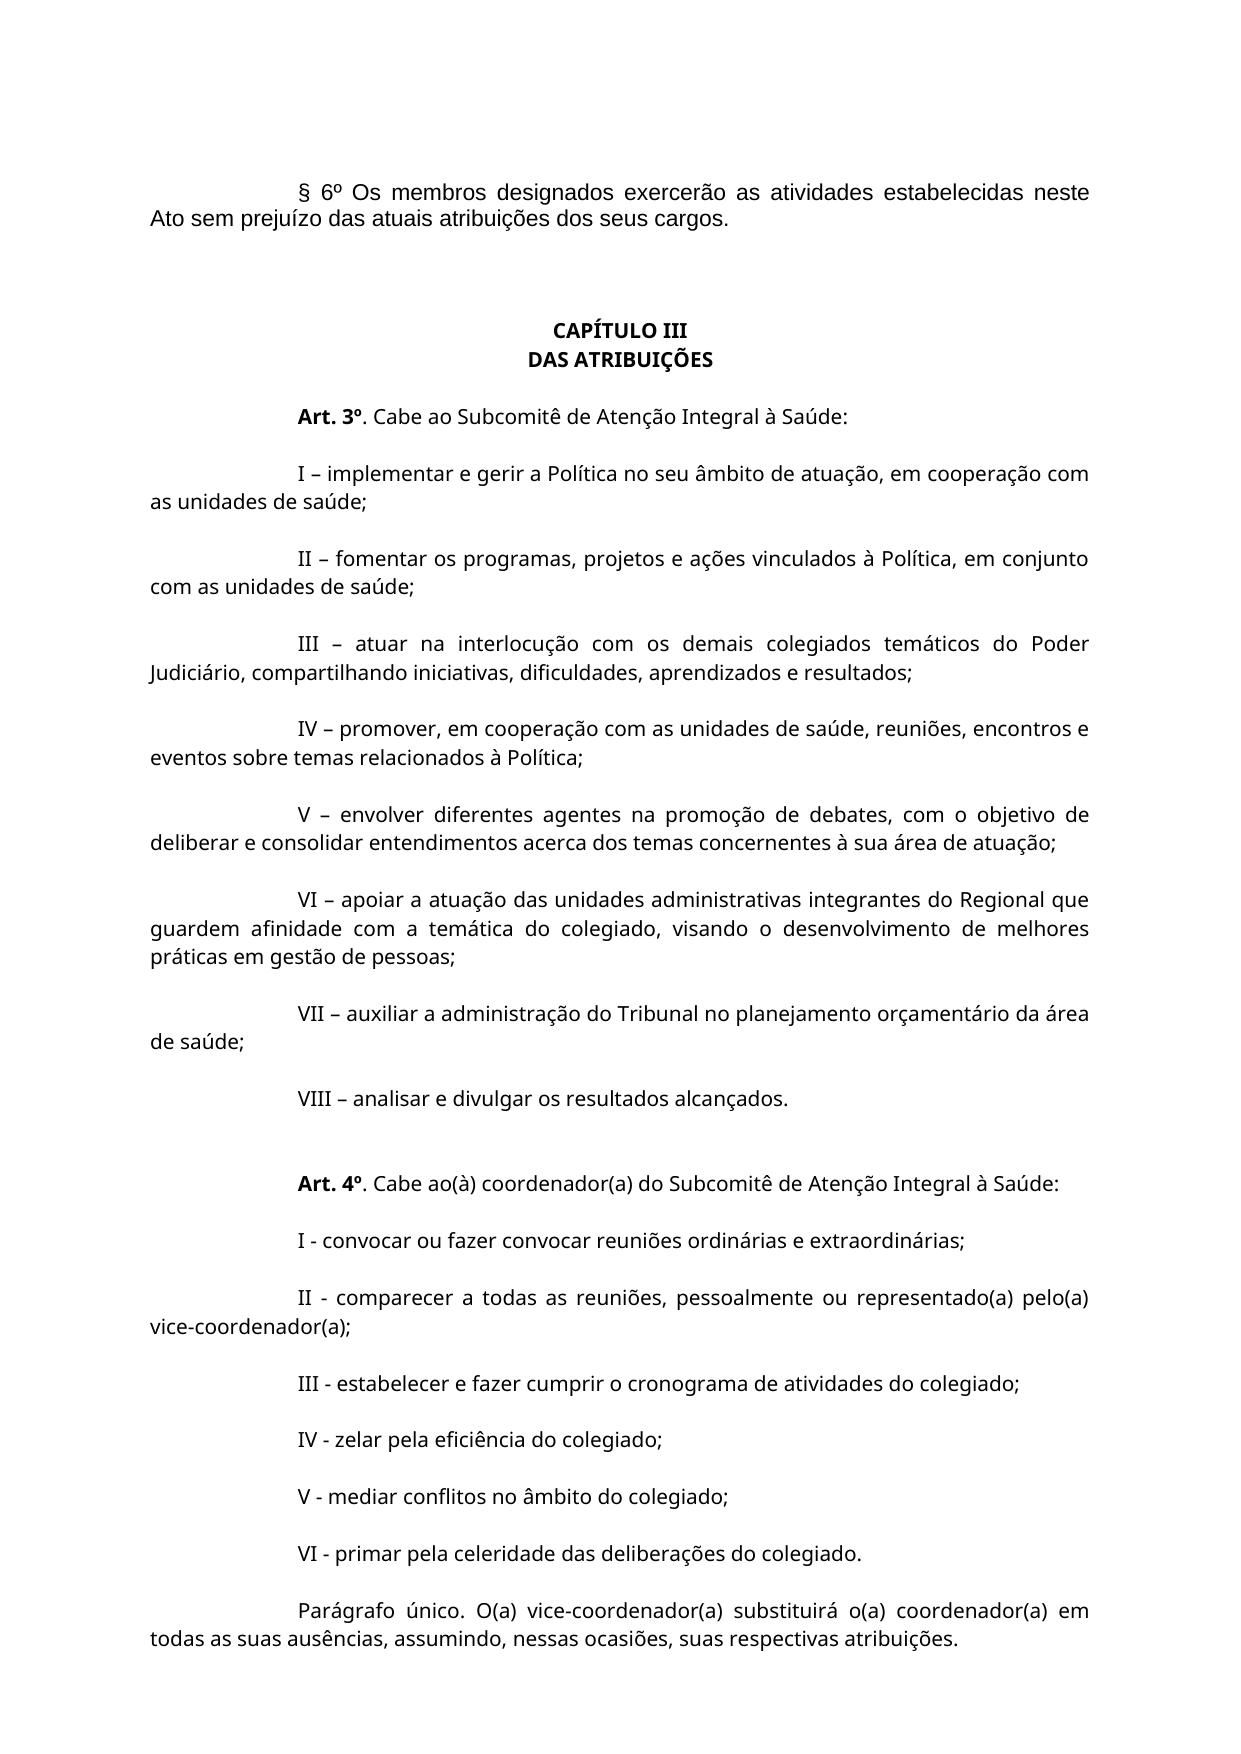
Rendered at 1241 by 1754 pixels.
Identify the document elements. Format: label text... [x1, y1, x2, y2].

text DAS ATRIBUIÇÕES [150, 345, 1090, 373]
text CAPÍTULO III [150, 316, 1090, 345]
text IV – promover, em cooperação com as unidades de saúde, reuniões, encontros e eventos sobre temas relacionados à Política; [150, 714, 1090, 771]
text I - convocar ou fazer convocar reuniões ordinárias e extraordinárias; [150, 1226, 1090, 1255]
text IV - zelar pela eficiência do colegiado; [150, 1426, 1090, 1454]
text VI - primar pela celeridade das deliberações do colegiado. [150, 1539, 1090, 1568]
text II - comparecer a todas as reuniões, pessoalmente ou representado(a) pelo(a) vice-coordenador(a); [150, 1283, 1090, 1340]
text III – atuar na interlocução com os demais colegiados temáticos do Poder Judiciário, compartilhando iniciativas, dificuldades, aprendizados e resultados; [150, 629, 1090, 686]
text II – fomentar os programas, projetos e ações vinculados à Política, em conjunto com as unidades de saúde; [150, 544, 1090, 601]
text V – envolver diferentes agentes na promoção de debates, com o objetivo de deliberar e consolidar entendimentos acerca dos temas concernentes à sua área de atuação; [150, 800, 1090, 857]
text V - mediar conflitos no âmbito do colegiado; [150, 1482, 1090, 1511]
text Parágrafo único. O(a) vice-coordenador(a) substituirá o(a) coordenador(a) em todas as suas ausências, assumindo, nessas ocasiões, suas respectivas atribuições. [150, 1596, 1090, 1653]
text VIII – analisar e divulgar os resultados alcançados. [150, 1084, 1090, 1113]
text I – implementar e gerir a Política no seu âmbito de atuação, em cooperação com as unidades de saúde; [150, 459, 1090, 516]
text § 6º Os membros designados exercerão as atividades estabelecidas neste Ato sem prejuízo das atuais atribuições dos seus cargos. [150, 178, 1090, 231]
text Art. 4º. Cabe ao(à) coordenador(a) do Subcomitê de Atenção Integral à Saúde: [150, 1169, 1090, 1198]
text Art. 3º. Cabe ao Subcomitê de Atenção Integral à Saúde: [150, 402, 1090, 430]
text III - estabelecer e fazer cumprir o cronograma de atividades do colegiado; [150, 1369, 1090, 1397]
text VII – auxiliar a administração do Tribunal no planejamento orçamentário da área de saúde; [150, 999, 1090, 1056]
text VI – apoiar a atuação das unidades administrativas integrantes do Regional que guardem afinidade com a temática do colegiado, visando o desenvolvimento de melhores práticas em gestão de pessoas; [150, 885, 1090, 971]
